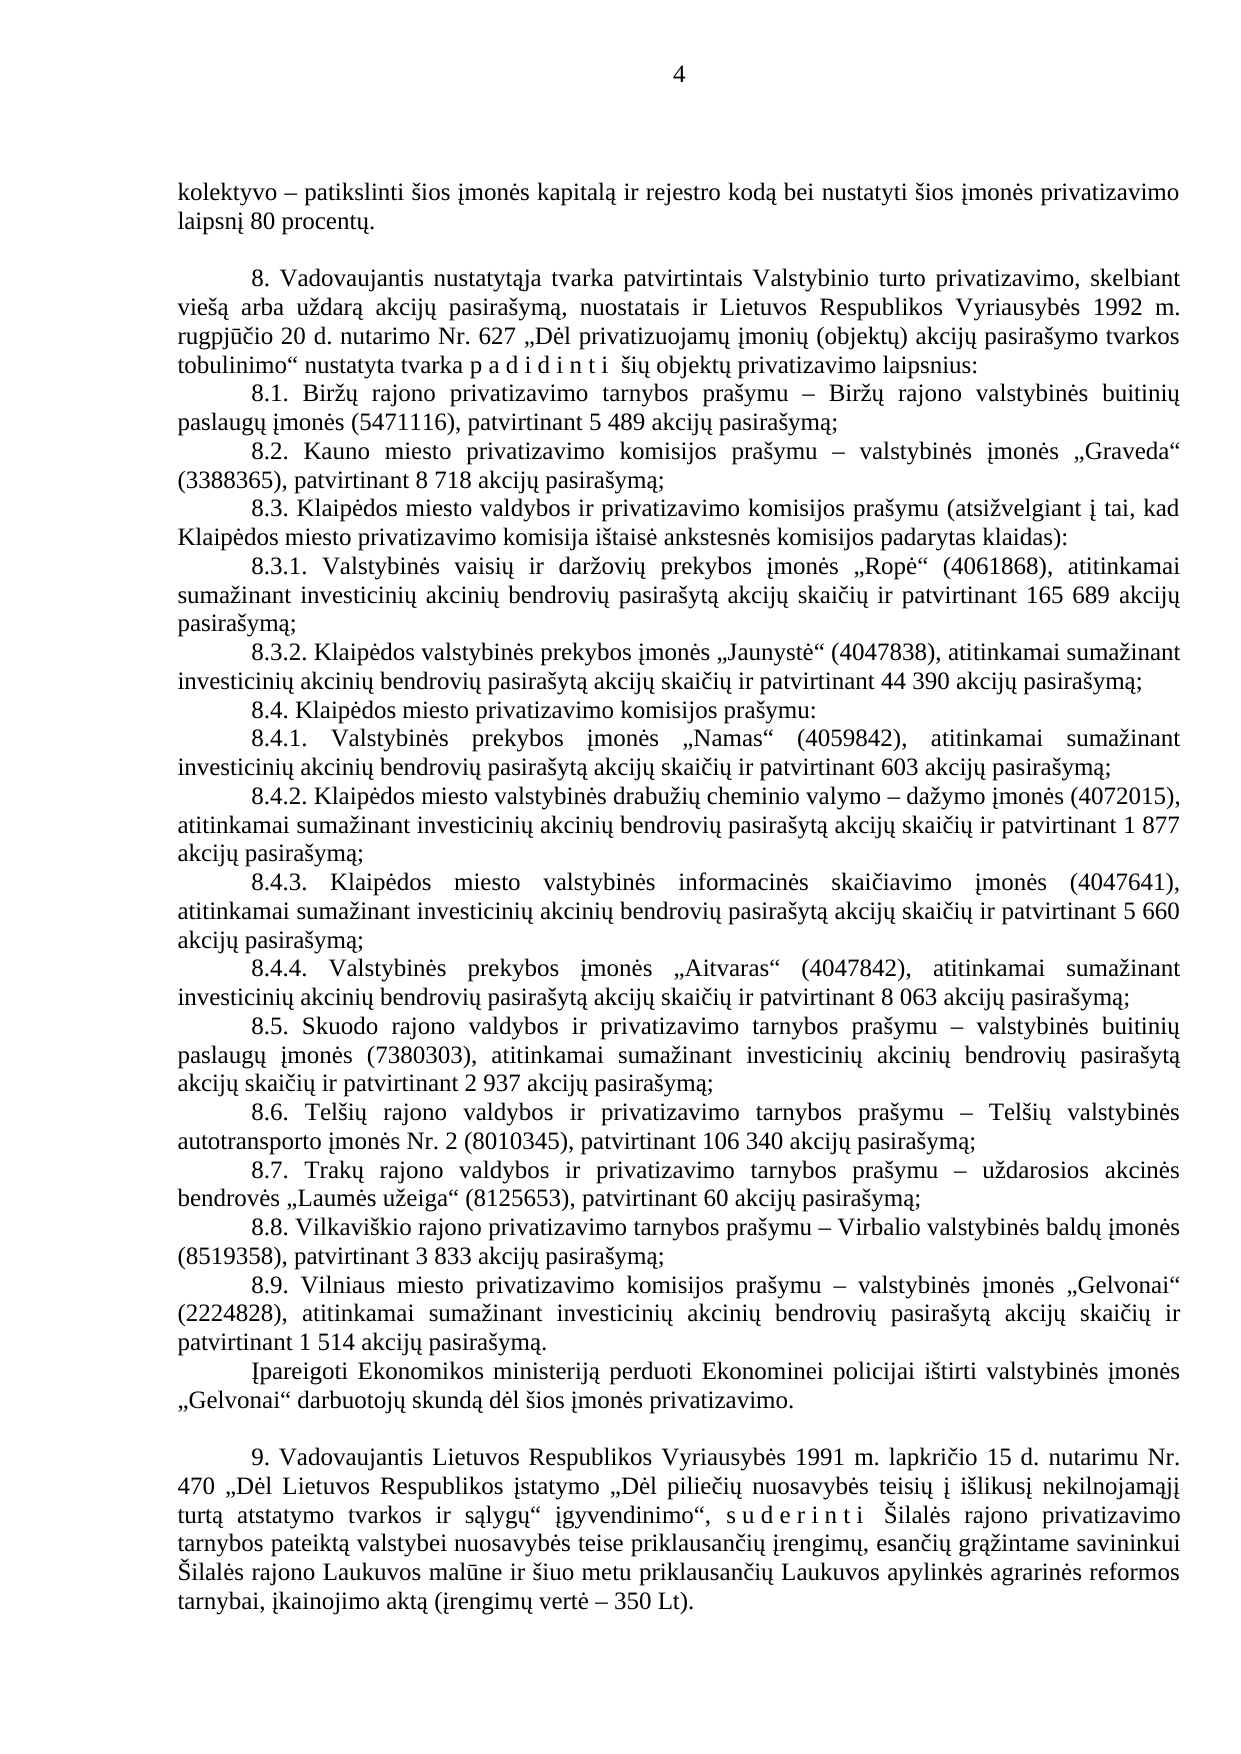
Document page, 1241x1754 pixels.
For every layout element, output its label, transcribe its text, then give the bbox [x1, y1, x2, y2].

text 8.4.3. Klaipėdos miesto valstybinės informacinės skaičiavimo įmonės (4047641), atitinkamai sumažinant investicinių akcinių bendrovių pasirašytą akcijų skaičių ir patvirtinant 5 660 akcijų pasirašymą; [177, 867, 1181, 953]
text 8.4.4. Valstybinės prekybos įmonės „Aitvaras“ (4047842), atitinkamai sumažinant investicinių akcinių bendrovių pasirašytą akcijų skaičių ir patvirtinant 8 063 akcijų pasirašymą; [177, 953, 1181, 1011]
text 8.4.2. Klaipėdos miesto valstybinės drabužių cheminio valymo – dažymo įmonės (4072015), atitinkamai sumažinant investicinių akcinių bendrovių pasirašytą akcijų skaičių ir patvirtinant 1 877 akcijų pasirašymą; [177, 781, 1181, 867]
text 8.5. Skuodo rajono valdybos ir privatizavimo tarnybos prašymu – valstybinės buitinių paslaugų įmonės (7380303), atitinkamai sumažinant investicinių akcinių bendrovių pasirašytą akcijų skaičių ir patvirtinant 2 937 akcijų pasirašymą; [177, 1011, 1181, 1097]
text 8.3. Klaipėdos miesto valdybos ir privatizavimo komisijos prašymu (atsižvelgiant į tai, kad Klaipėdos miesto privatizavimo komisija ištaisė ankstesnės komisijos padarytas klaidas): [177, 493, 1181, 551]
text 8.9. Vilniaus miesto privatizavimo komisijos prašymu – valstybinės įmonės „Gelvonai“ (2224828), atitinkamai sumažinant investicinių akcinių bendrovių pasirašytą akcijų skaičių ir patvirtinant 1 514 akcijų pasirašymą. [177, 1270, 1181, 1356]
text 8.4.1. Valstybinės prekybos įmonės „Namas“ (4059842), atitinkamai sumažinant investicinių akcinių bendrovių pasirašytą akcijų skaičių ir patvirtinant 603 akcijų pasirašymą; [177, 723, 1181, 781]
text 8.8. Vilkaviškio rajono privatizavimo tarnybos prašymu – Virbalio valstybinės baldų įmonės (8519358), patvirtinant 3 833 akcijų pasirašymą; [177, 1212, 1181, 1270]
text 8.6. Telšių rajono valdybos ir privatizavimo tarnybos prašymu – Telšių valstybinės autotransporto įmonės Nr. 2 (8010345), patvirtinant 106 340 akcijų pasirašymą; [177, 1097, 1181, 1155]
text 8.3.2. Klaipėdos valstybinės prekybos įmonės „Jaunystė“ (4047838), atitinkamai sumažinant investicinių akcinių bendrovių pasirašytą akcijų skaičių ir patvirtinant 44 390 akcijų pasirašymą; [177, 637, 1181, 695]
text 8.2. Kauno miesto privatizavimo komisijos prašymu – valstybinės įmonės „Graveda“ (3388365), patvirtinant 8 718 akcijų pasirašymą; [177, 436, 1181, 493]
text 9. Vadovaujantis Lietuvos Respublikos Vyriausybės 1991 m. lapkričio 15 d. nutarimu Nr. 470 „Dėl Lietuvos Respublikos įstatymo „Dėl piliečių nuosavybės teisių į išlikusį nekilnojamąjį turtą atstatymo tvarkos ir sąlygų“ įgyvendinimo“, suderinti Šilalės rajono privatizavimo tarnybos pateiktą valstybei nuosavybės teise priklausančių įrengimų, esančių grąžintame savininkui Šilalės rajono Laukuvos malūne ir šiuo metu priklausančių Laukuvos apylinkės agrarinės reformos tarnybai, įkainojimo aktą (įrengimų vertė – 350 Lt). [177, 1442, 1181, 1615]
text kolektyvo – patikslinti šios įmonės kapitalą ir rejestro kodą bei nustatyti šios įmonės privatizavimo laipsnį 80 procentų. [177, 177, 1181, 235]
text 8.3.1. Valstybinės vaisių ir daržovių prekybos įmonės „Ropė“ (4061868), atitinkamai sumažinant investicinių akcinių bendrovių pasirašytą akcijų skaičių ir patvirtinant 165 689 akcijų pasirašymą; [177, 551, 1181, 637]
text 8.7. Trakų rajono valdybos ir privatizavimo tarnybos prašymu – uždarosios akcinės bendrovės „Laumės užeiga“ (8125653), patvirtinant 60 akcijų pasirašymą; [177, 1155, 1181, 1212]
text 8. Vadovaujantis nustatytąja tvarka patvirtintais Valstybinio turto privatizavimo, skelbiant viešą arba uždarą akcijų pasirašymą, nuostatais ir Lietuvos Respublikos Vyriausybės 1992 m. rugpjūčio 20 d. nutarimo Nr. 627 „Dėl privatizuojamų įmonių (objektų) akcijų pasirašymo tvarkos tobulinimo“ nustatyta tvarka padidinti šių objektų privatizavimo laipsnius: [177, 263, 1181, 378]
text 8.1. Biržų rajono privatizavimo tarnybos prašymu – Biržų rajono valstybinės buitinių paslaugų įmonės (5471116), patvirtinant 5 489 akcijų pasirašymą; [177, 378, 1181, 436]
text Įpareigoti Ekonomikos ministeriją perduoti Ekonominei policijai ištirti valstybinės įmonės „Gelvonai“ darbuotojų skundą dėl šios įmonės privatizavimo. [177, 1356, 1181, 1413]
text 8.4. Klaipėdos miesto privatizavimo komisijos prašymu: [177, 695, 1181, 723]
